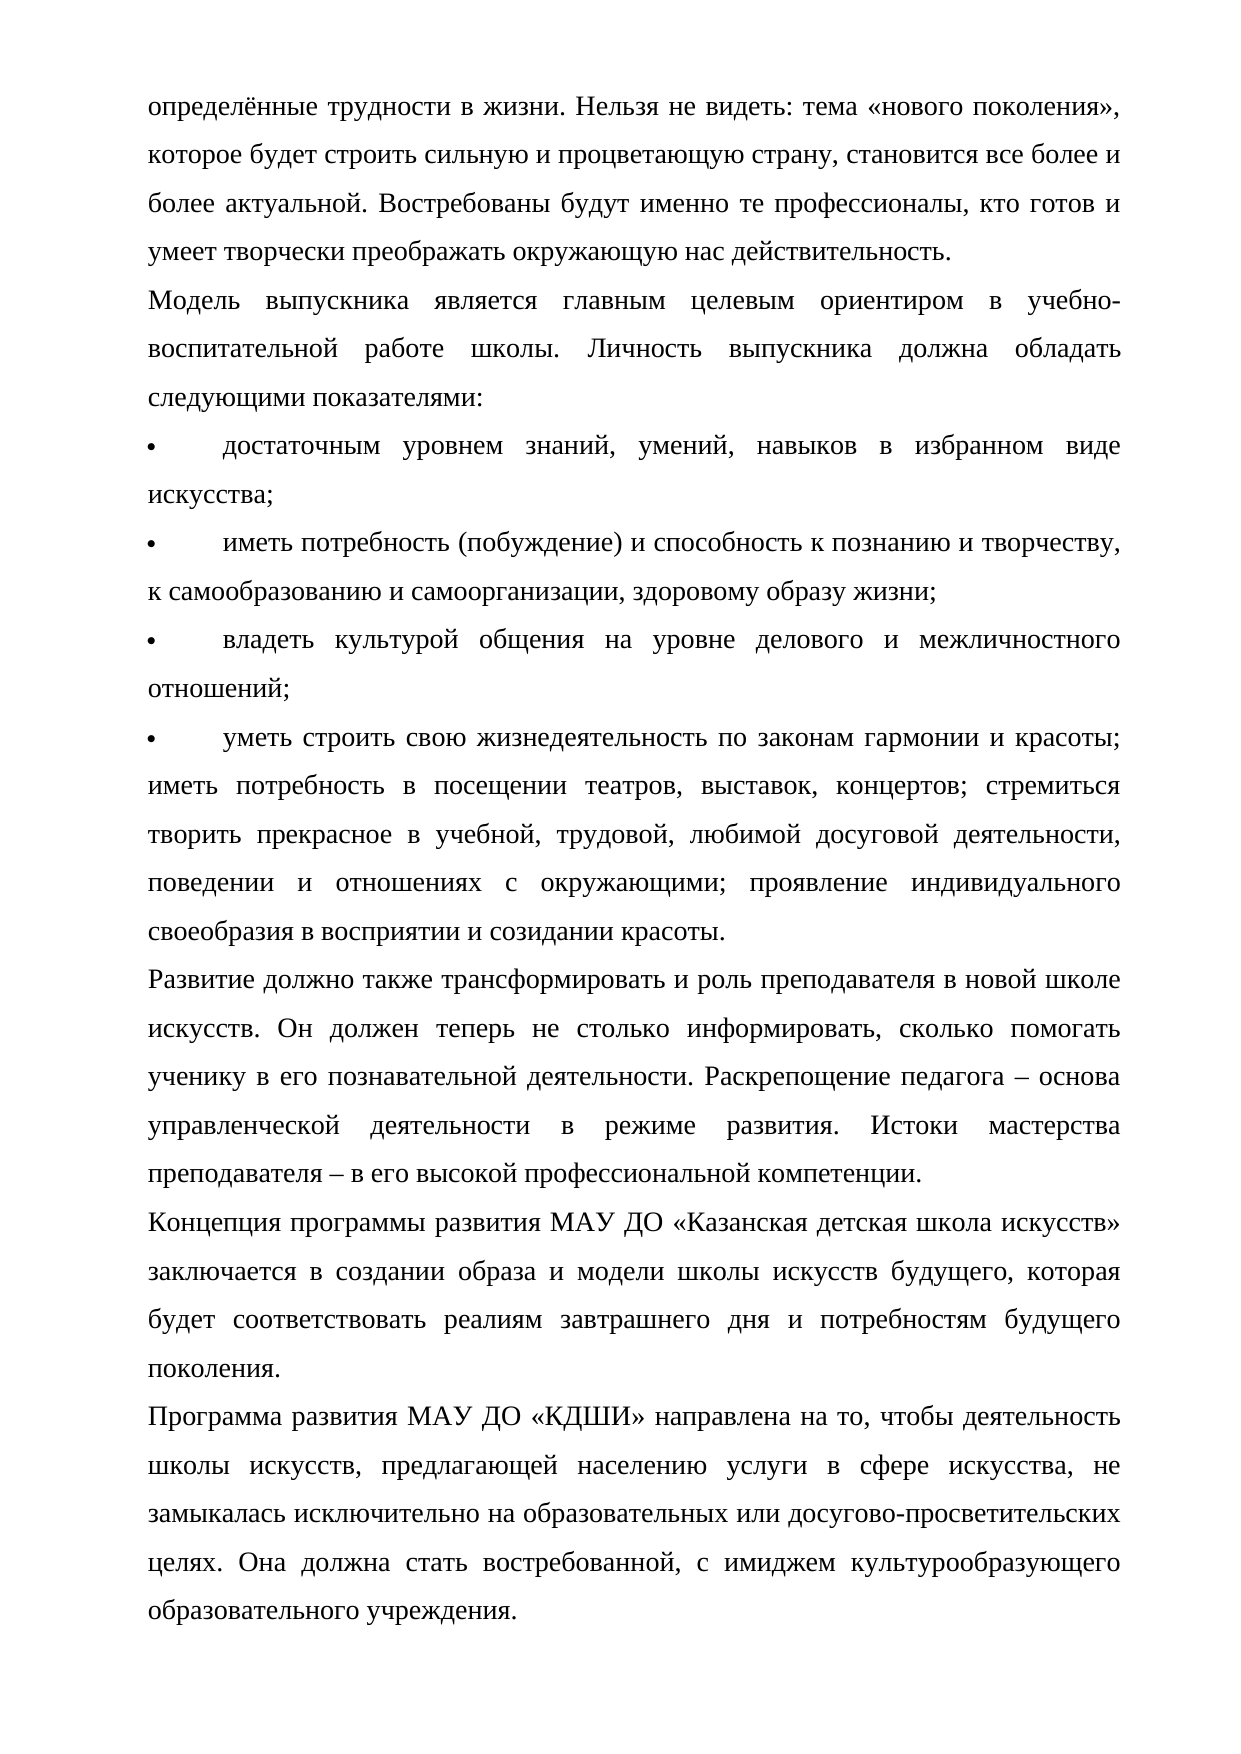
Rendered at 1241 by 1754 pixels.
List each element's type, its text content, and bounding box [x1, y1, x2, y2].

text Развитие должно также трансформировать и роль преподавателя в новой школе искусств. Он должен теперь не столько информировать, сколько помогать ученику в его познавательной деятельности. Раскрепощение педагога – основа управленческой деятельности в режиме развития. Истоки мастерства преподавателя – в его высокой профессиональной компетенции. [148, 962, 1122, 1189]
list иметь потребность (побуждение) и способность к познанию и творчеству, к самообразованию и самоорганизации, здоровому образу жизни; [148, 526, 1122, 606]
text Концепция программы развития МАУ ДО «Казанская детская школа искусств» заключается в создании образа и модели школы искусств будущего, которая будет соответствовать реалиям завтрашнего дня и потребностям будущего поколения. [148, 1205, 1122, 1383]
text Модель выпускника является главным целевым ориентиром в учебно-воспитательной работе школы. Личность выпускника должна обладать следующими показателями: [148, 283, 1122, 412]
text Программа развития МАУ ДО «КДШИ» направлена на то, чтобы деятельность школы искусств, предлагающей населению услуги в сфере искусства, не замыкалась исключительно на образовательных или досугово-просветительских целях. Она должна стать востребованной, с имиджем культурообразующего образовательного учреждения. [148, 1399, 1122, 1626]
text определённые трудности в жизни. Нельзя не видеть: тема «нового поколения», которое будет строить сильную и процветающую страну, становится все более и более актуальной. Востребованы будут именно те профессионалы, кто готов и умеет творчески преображать окружающую нас действительность. [148, 89, 1122, 267]
list владеть культурой общения на уровне делового и межличностного отношений; [148, 623, 1122, 703]
list уметь строить свою жизнедеятельность по законам гармонии и красоты; иметь потребность в посещении театров, выставок, концертов; стремиться творить прекрасное в учебной, трудовой, любимой досуговой деятельности, поведении и отношениях с окружающими; проявление индивидуального своеобразия в восприятии и созидании красоты. [148, 720, 1122, 946]
list достаточным уровнем знаний, умений, навыков в избранном виде искусства; [148, 428, 1122, 509]
